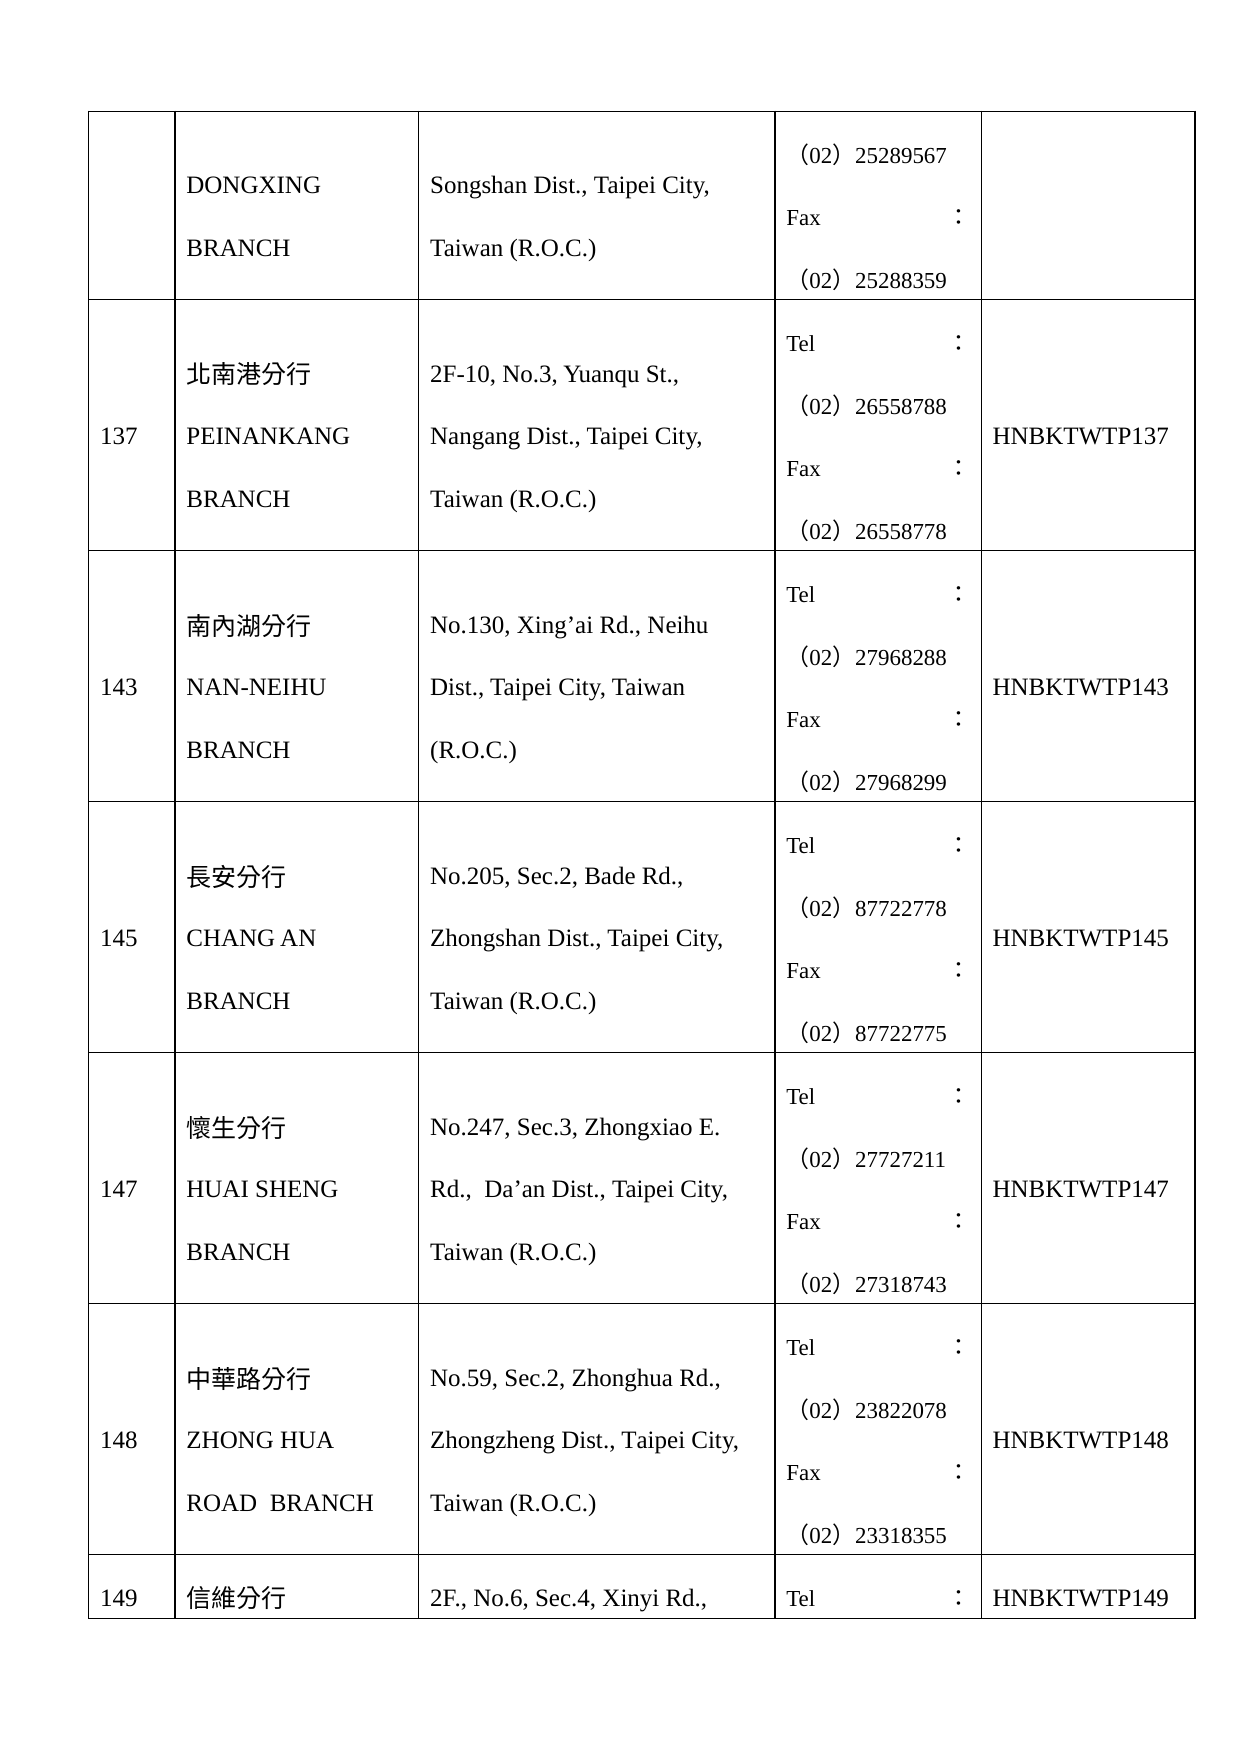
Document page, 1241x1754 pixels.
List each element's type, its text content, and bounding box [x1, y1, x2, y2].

table_cell Tel：（02）23822078 Fax：（02）23318355 [776, 1304, 981, 1554]
table_cell HNBKTWTP145 [982, 802, 1194, 1052]
table_cell 南內湖分行 NAN-NEIHU BRANCH [176, 551, 418, 801]
table_cell 長安分行 CHANG AN BRANCH [176, 802, 418, 1052]
table_cell 信維分行 [176, 1555, 418, 1618]
table_cell HNBKTWTP137 [982, 300, 1194, 550]
table_cell 懷生分行 HUAI SHENG BRANCH [176, 1053, 418, 1303]
table_cell 2F-10, No.3, Yuanqu St., Nangang Dist., Taipei City, Taiwan (R.O.C.) [419, 300, 774, 550]
table_cell 2F., No.6, Sec.4, Xinyi Rd., [419, 1555, 774, 1618]
table_cell HNBKTWTP143 [982, 551, 1194, 801]
table_cell Tel：（02）27968288 Fax：（02）27968299 [776, 551, 981, 801]
table_cell HNBKTWTP147 [982, 1053, 1194, 1303]
table_cell 143 [89, 551, 174, 801]
table_cell Songshan Dist., Taipei City, Taiwan (R.O.C.) [419, 112, 774, 299]
table_cell Tel：（02）26558788 Fax：（02）26558778 [776, 300, 981, 550]
table_cell [89, 112, 174, 299]
table_cell 147 [89, 1053, 174, 1303]
table_cell Tel： [776, 1555, 981, 1618]
table_cell （02）25289567 Fax：（02）25288359 [776, 112, 981, 299]
table_cell 中華路分行 ZHONG HUA ROAD BRANCH [176, 1304, 418, 1554]
table_cell 北南港分行 PEINANKANG BRANCH [176, 300, 418, 550]
table_cell [982, 112, 1194, 299]
table_cell No.247, Sec.3, Zhongxiao E. Rd., Da’an Dist., Taipei City, Taiwan (R.O.C.) [419, 1053, 774, 1303]
table_cell Tel：（02）87722778 Fax：（02）87722775 [776, 802, 981, 1052]
table_cell DONGXING BRANCH [176, 112, 418, 299]
table_cell No.130, Xing’ai Rd., Neihu Dist., Taipei City, Taiwan (R.O.C.) [419, 551, 774, 801]
table_cell No.59, Sec.2, Zhonghua Rd., Zhongzheng Dist., Taipei City, Taiwan (R.O.C.) [419, 1304, 774, 1554]
table_cell No.205, Sec.2, Bade Rd., Zhongshan Dist., Taipei City, Taiwan (R.O.C.) [419, 802, 774, 1052]
table_cell HNBKTWTP148 [982, 1304, 1194, 1554]
table_cell 137 [89, 300, 174, 550]
table_cell 148 [89, 1304, 174, 1554]
table_cell HNBKTWTP149 [982, 1555, 1194, 1618]
table_cell Tel：（02）27727211 Fax：（02）27318743 [776, 1053, 981, 1303]
table_cell 145 [89, 802, 174, 1052]
table_cell 149 [89, 1555, 174, 1618]
